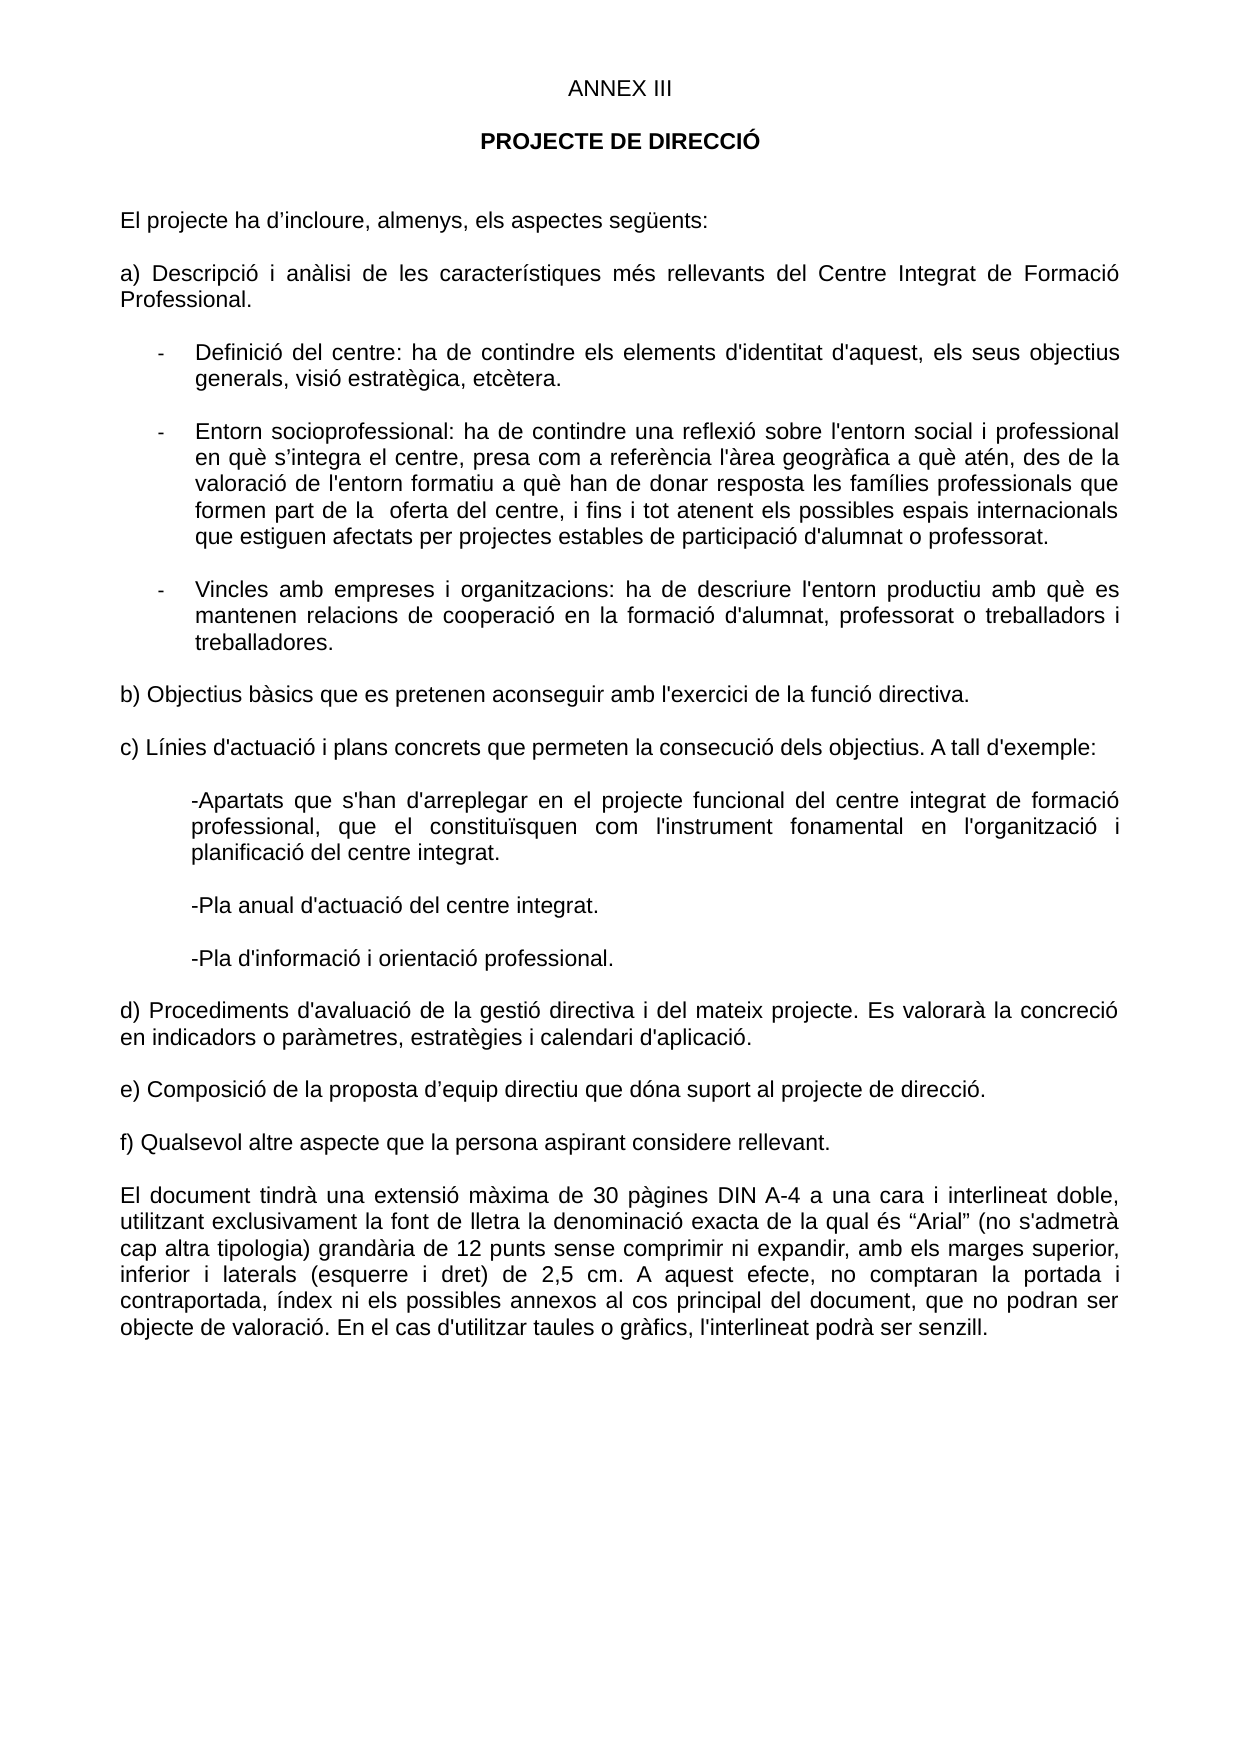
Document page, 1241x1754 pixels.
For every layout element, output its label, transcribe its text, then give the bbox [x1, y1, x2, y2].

text -Pla d'informació i orientació professional. [191, 945, 1120, 971]
text a) Descripció i anàlisi de les característiques més rellevants del Centre Integrat de Formació Professional. [120, 259, 1120, 312]
text b) Objectius bàsics que es pretenen aconseguir amb l'exercici de la funció directiva. [120, 681, 1120, 707]
list Vincles amb empreses i organitzacions: ha de descriure l'entorn productiu amb què es mantenen relacions de cooperació en la formació d'alumnat, professorat o treballadors i treballadores. [157, 576, 1120, 655]
text ANNEX III [120, 75, 1120, 101]
text El projecte ha d’incloure, almenys, els aspectes següents: [120, 207, 1120, 233]
text c) Línies d'actuació i plans concrets que permeten la consecució dels objectius. A tall d'exemple: [120, 734, 1120, 760]
text El document tindrà una extensió màxima de 30 pàgines DIN A-4 a una cara i interlineat doble, utilitzant exclusivament la font de lletra la denominació exacta de la qual és “Arial” (no s'admetrà cap altra tipologia) grandària de 12 punts sense comprimir ni expandir, amb els marges superior, inferior i laterals (esquerre i dret) de 2,5 cm. A aquest efecte, no comptaran la portada i contraportada, índex ni els possibles annexos al cos principal del document, que no podran ser objecte de valoració. En el cas d'utilitzar taules o gràfics, l'interlineat podrà ser senzill. [120, 1182, 1120, 1340]
text f) Qualsevol altre aspecte que la persona aspirant considere rellevant. [120, 1129, 1120, 1156]
list Entorn socioprofessional: ha de contindre una reflexió sobre l'entorn social i professional en què s’integra el centre, presa com a referència l'àrea geogràfica a què atén, des de la valoració de l'entorn formatiu a què han de donar resposta les famílies professionals que formen part de la oferta del centre, i fins i tot atenent els possibles espais internacionals que estiguen afectats per projectes estables de participació d'alumnat o professorat. [157, 418, 1120, 549]
text d) Procediments d'avaluació de la gestió directiva i del mateix projecte. Es valorarà la concreció en indicadors o paràmetres, estratègies i calendari d'aplicació. [120, 997, 1120, 1050]
text PROJECTE DE DIRECCIÓ [120, 128, 1120, 154]
text -Pla anual d'actuació del centre integrat. [191, 892, 1120, 918]
text e) Composició de la proposta d’equip directiu que dóna suport al projecte de direcció. [120, 1076, 1120, 1103]
text -Apartats que s'han d'arreplegar en el projecte funcional del centre integrat de formació professional, que el constituïsquen com l'instrument fonamental en l'organització i planificació del centre integrat. [191, 787, 1120, 866]
list Definició del centre: ha de contindre els elements d'identitat d'aquest, els seus objectius generals, visió estratègica, etcètera. [157, 338, 1120, 391]
